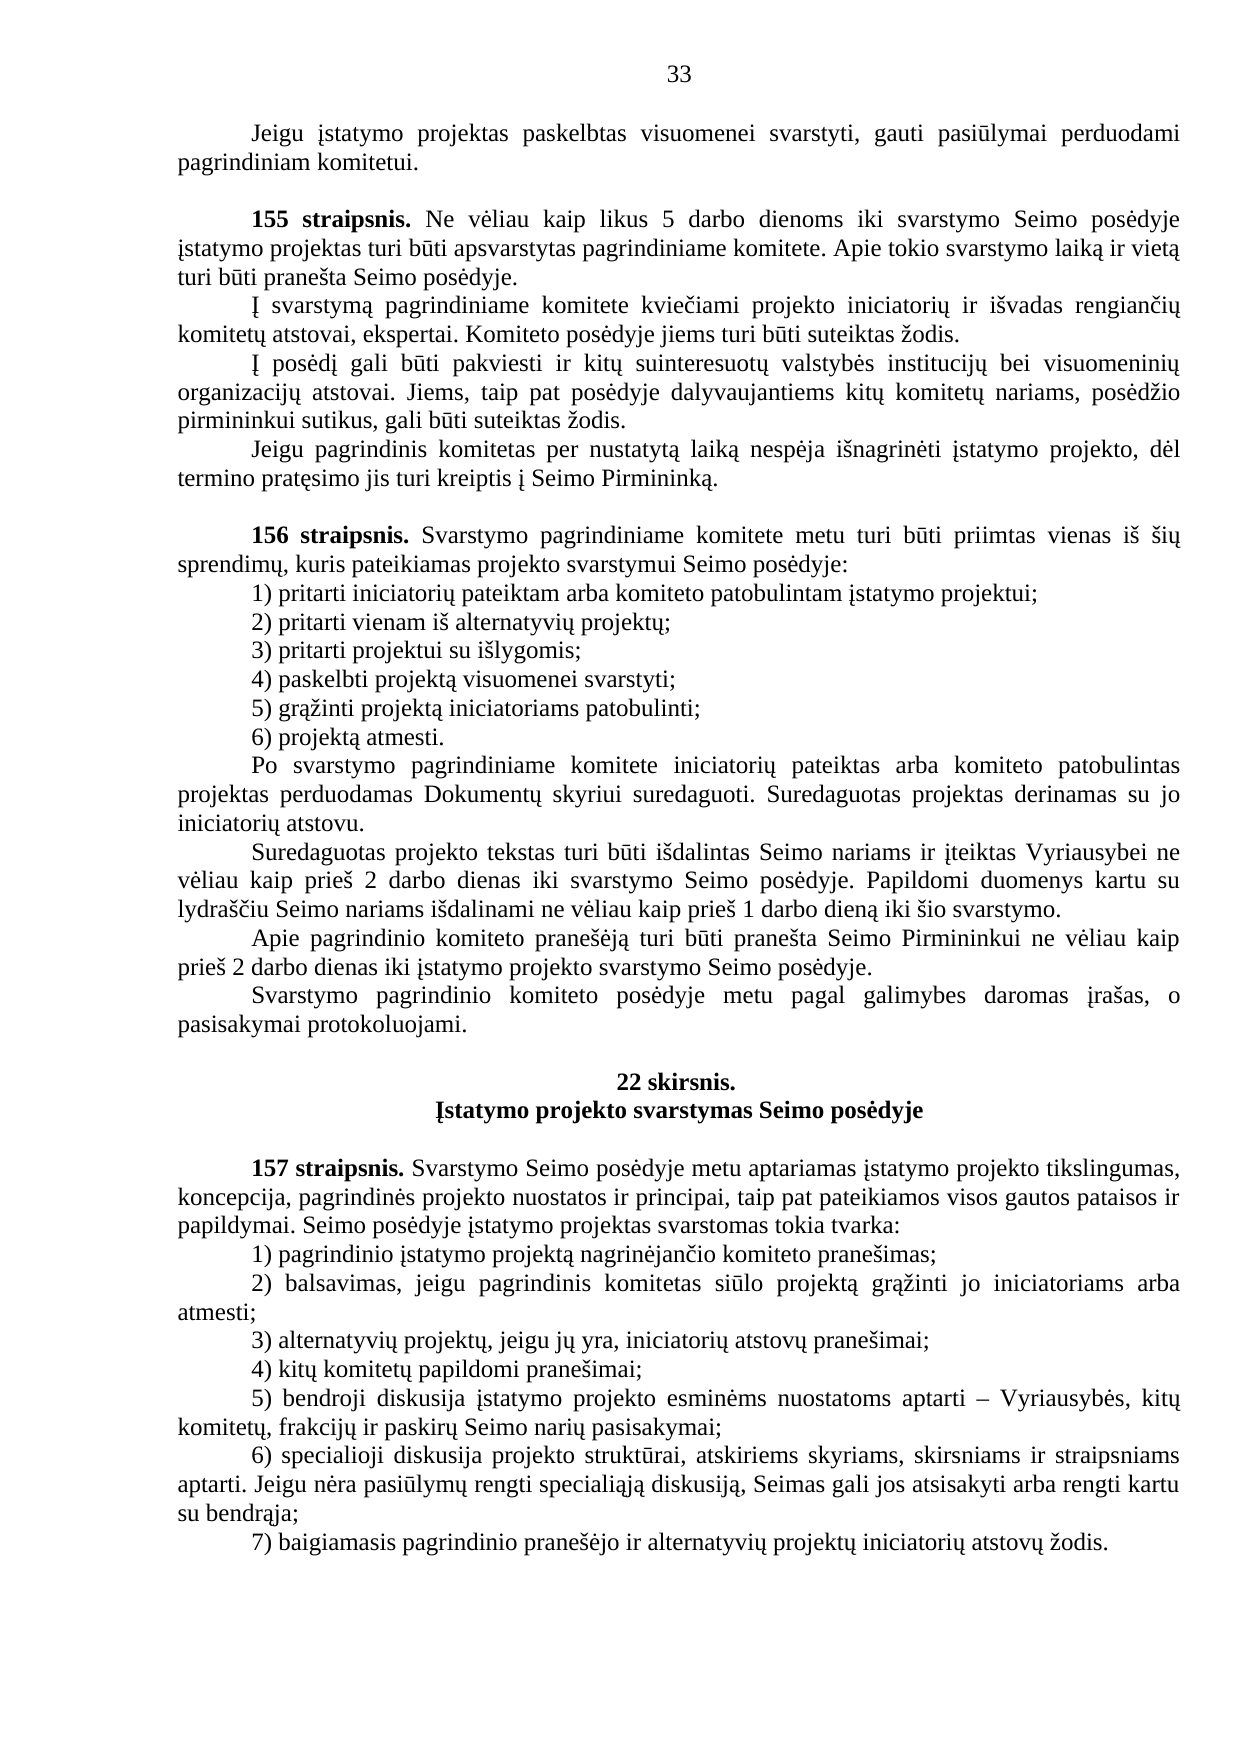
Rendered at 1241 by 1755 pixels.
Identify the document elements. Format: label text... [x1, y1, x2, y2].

text Apie pagrindinio komiteto pranešėją turi būti pranešta Seimo Pirmininkui ne vėliau kaip prieš 2 darbo dienas iki įstatymo projekto svarstymo Seimo posėdyje. [177, 923, 1181, 981]
text 4) paskelbti projektą visuomenei svarstyti; [177, 664, 1181, 693]
text 3) pritarti projektui su išlygomis; [177, 636, 1181, 664]
text Įstatymo projekto svarstymas Seimo posėdyje [177, 1096, 1181, 1124]
text Jeigu įstatymo projektas paskelbtas visuomenei svarstyti, gauti pasiūlymai perduodami pagrindiniam komitetui. [177, 118, 1181, 176]
text 3) alternatyvių projektų, jeigu jų yra, iniciatorių atstovų pranešimai; [177, 1326, 1181, 1354]
text Į posėdį gali būti pakviesti ir kitų suinteresuotų valstybės institucijų bei visuomeninių organizacijų atstovai. Jiems, taip pat posėdyje dalyvaujantiems kitų komitetų nariams, posėdžio pirmininkui sutikus, gali būti suteiktas žodis. [177, 348, 1181, 434]
text Suredaguotas projekto tekstas turi būti išdalintas Seimo nariams ir įteiktas Vyriausybei ne vėliau kaip prieš 2 darbo dienas iki svarstymo Seimo posėdyje. Papildomi duomenys kartu su lydraščiu Seimo nariams išdalinami ne vėliau kaip prieš 1 darbo dieną iki šio svarstymo. [177, 837, 1181, 923]
text 4) kitų komitetų papildomi pranešimai; [177, 1354, 1181, 1383]
text 5) bendroji diskusija įstatymo projekto esminėms nuostatoms aptarti – Vyriausybės, kitų komitetų, frakcijų ir paskirų Seimo narių pasisakymai; [177, 1383, 1181, 1441]
text 157 straipsnis. Svarstymo Seimo posėdyje metu aptariamas įstatymo projekto tikslingumas, koncepcija, pagrindinės projekto nuostatos ir principai, taip pat pateikiamos visos gautos pataisos ir papildymai. Seimo posėdyje įstatymo projektas svarstomas tokia tvarka: [177, 1153, 1181, 1239]
text 155 straipsnis. Ne vėliau kaip likus 5 darbo dienoms iki svarstymo Seimo posėdyje įstatymo projektas turi būti apsvarstytas pagrindiniame komitete. Apie tokio svarstymo laiką ir vietą turi būti pranešta Seimo posėdyje. [177, 204, 1181, 291]
text Po svarstymo pagrindiniame komitete iniciatorių pateiktas arba komiteto patobulintas projektas perduodamas Dokumentų skyriui suredaguoti. Suredaguotas projektas derinamas su jo iniciatorių atstovu. [177, 751, 1181, 837]
text 2) balsavimas, jeigu pagrindinis komitetas siūlo projektą grąžinti jo iniciatoriams arba atmesti; [177, 1268, 1181, 1326]
text 22 skirsnis. [177, 1067, 1181, 1096]
text Į svarstymą pagrindiniame komitete kviečiami projekto iniciatorių ir išvadas rengiančių komitetų atstovai, ekspertai. Komiteto posėdyje jiems turi būti suteiktas žodis. [177, 291, 1181, 348]
text 6) projektą atmesti. [177, 722, 1181, 751]
text 2) pritarti vienam iš alternatyvių projektų; [177, 607, 1181, 636]
text 1) pagrindinio įstatymo projektą nagrinėjančio komiteto pranešimas; [177, 1239, 1181, 1268]
text 156 straipsnis. Svarstymo pagrindiniame komitete metu turi būti priimtas vienas iš šių sprendimų, kuris pateikiamas projekto svarstymui Seimo posėdyje: [177, 521, 1181, 578]
text 1) pritarti iniciatorių pateiktam arba komiteto patobulintam įstatymo projektui; [177, 578, 1181, 607]
text 5) grąžinti projektą iniciatoriams patobulinti; [177, 693, 1181, 722]
text 7) baigiamasis pagrindinio pranešėjo ir alternatyvių projektų iniciatorių atstovų žodis. [177, 1527, 1181, 1556]
text Svarstymo pagrindinio komiteto posėdyje metu pagal galimybes daromas įrašas, o pasisakymai protokoluojami. [177, 981, 1181, 1038]
text Jeigu pagrindinis komitetas per nustatytą laiką nespėja išnagrinėti įstatymo projekto, dėl termino pratęsimo jis turi kreiptis į Seimo Pirmininką. [177, 434, 1181, 492]
text 6) specialioji diskusija projekto struktūrai, atskiriems skyriams, skirsniams ir straipsniams aptarti. Jeigu nėra pasiūlymų rengti specialiąją diskusiją, Seimas gali jos atsisakyti arba rengti kartu su bendrąja; [177, 1441, 1181, 1527]
